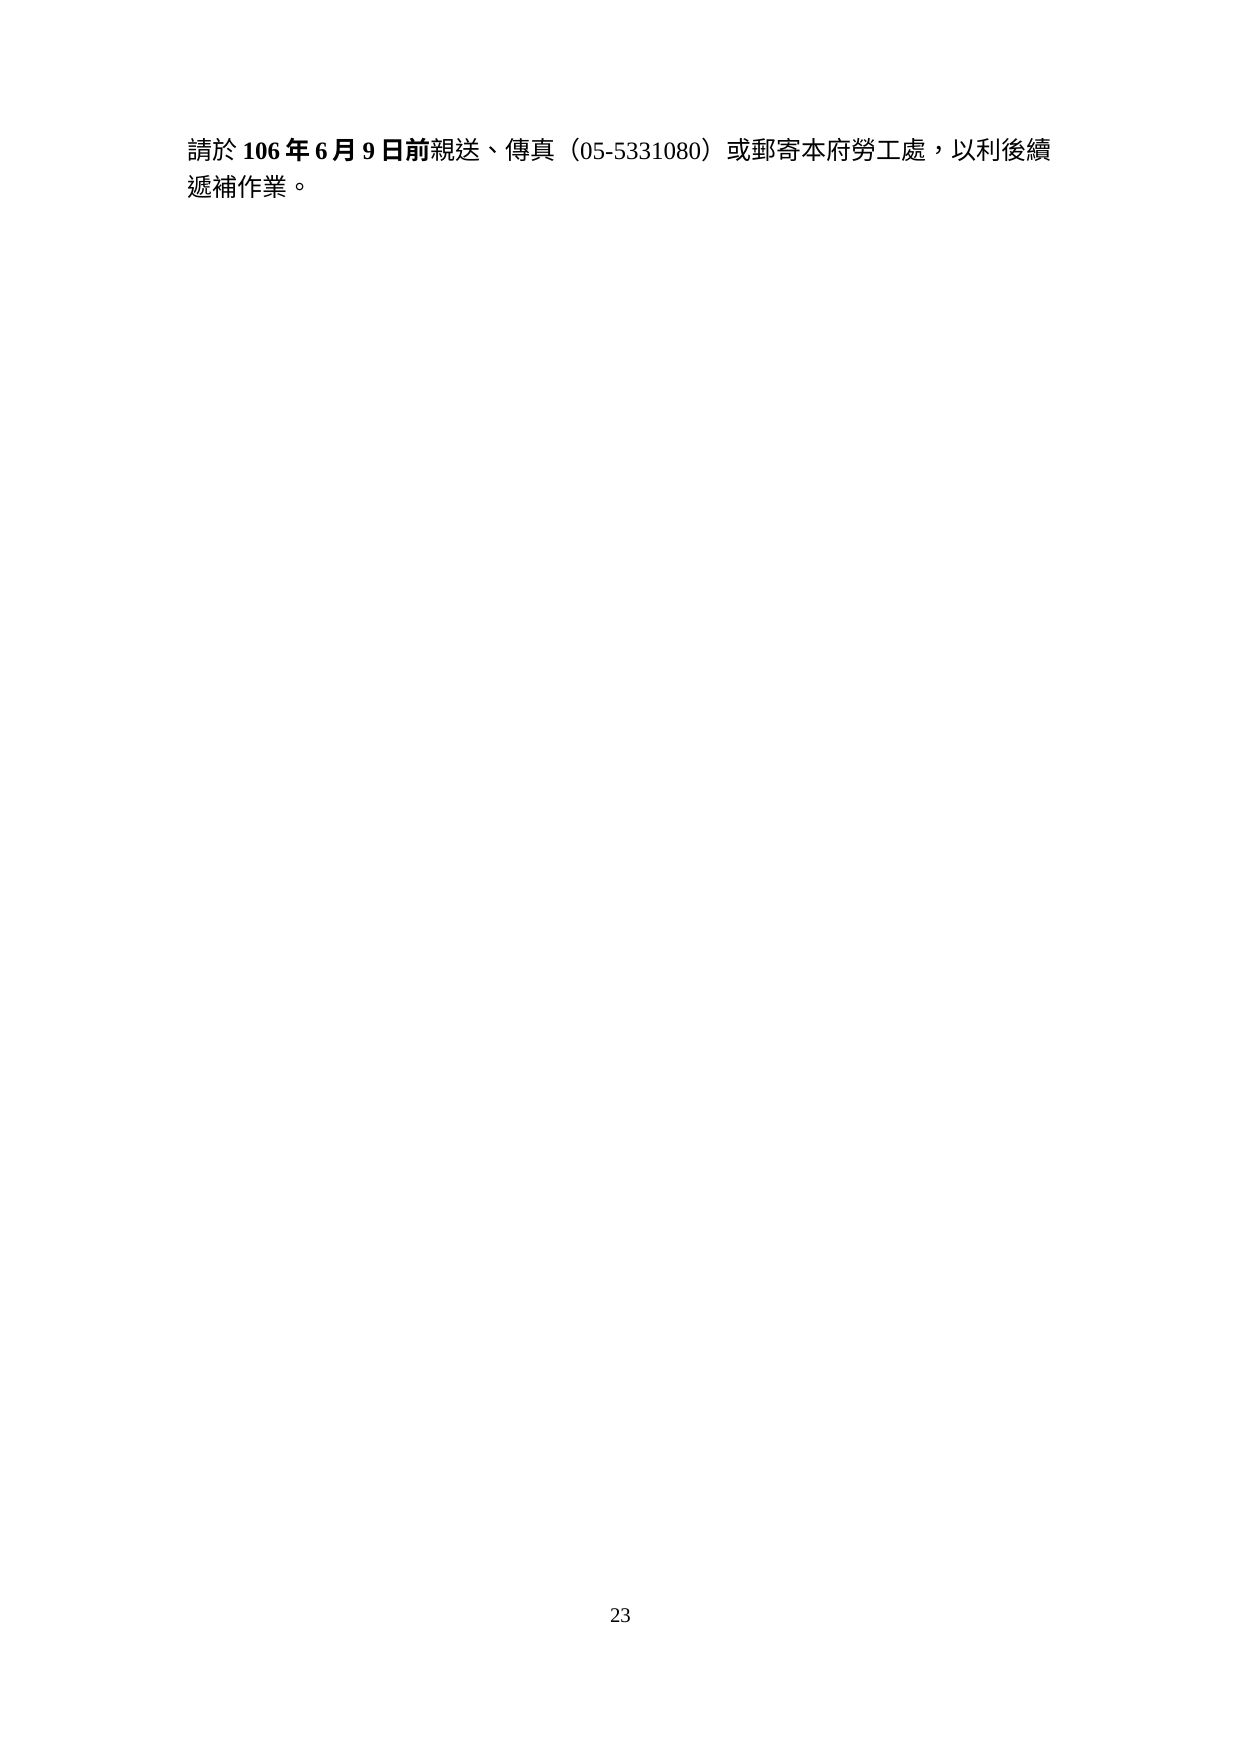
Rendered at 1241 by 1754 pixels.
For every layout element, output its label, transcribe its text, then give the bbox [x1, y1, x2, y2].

text 依本計畫簡章規定，本聲明書由中籤正取人員填寫，如因故無法參與本次工讀，請於106年6月9日前親送、傳真（05-5331080）或郵寄本府勞工處，以利後續遞補作業。 [187, 130, 1053, 205]
